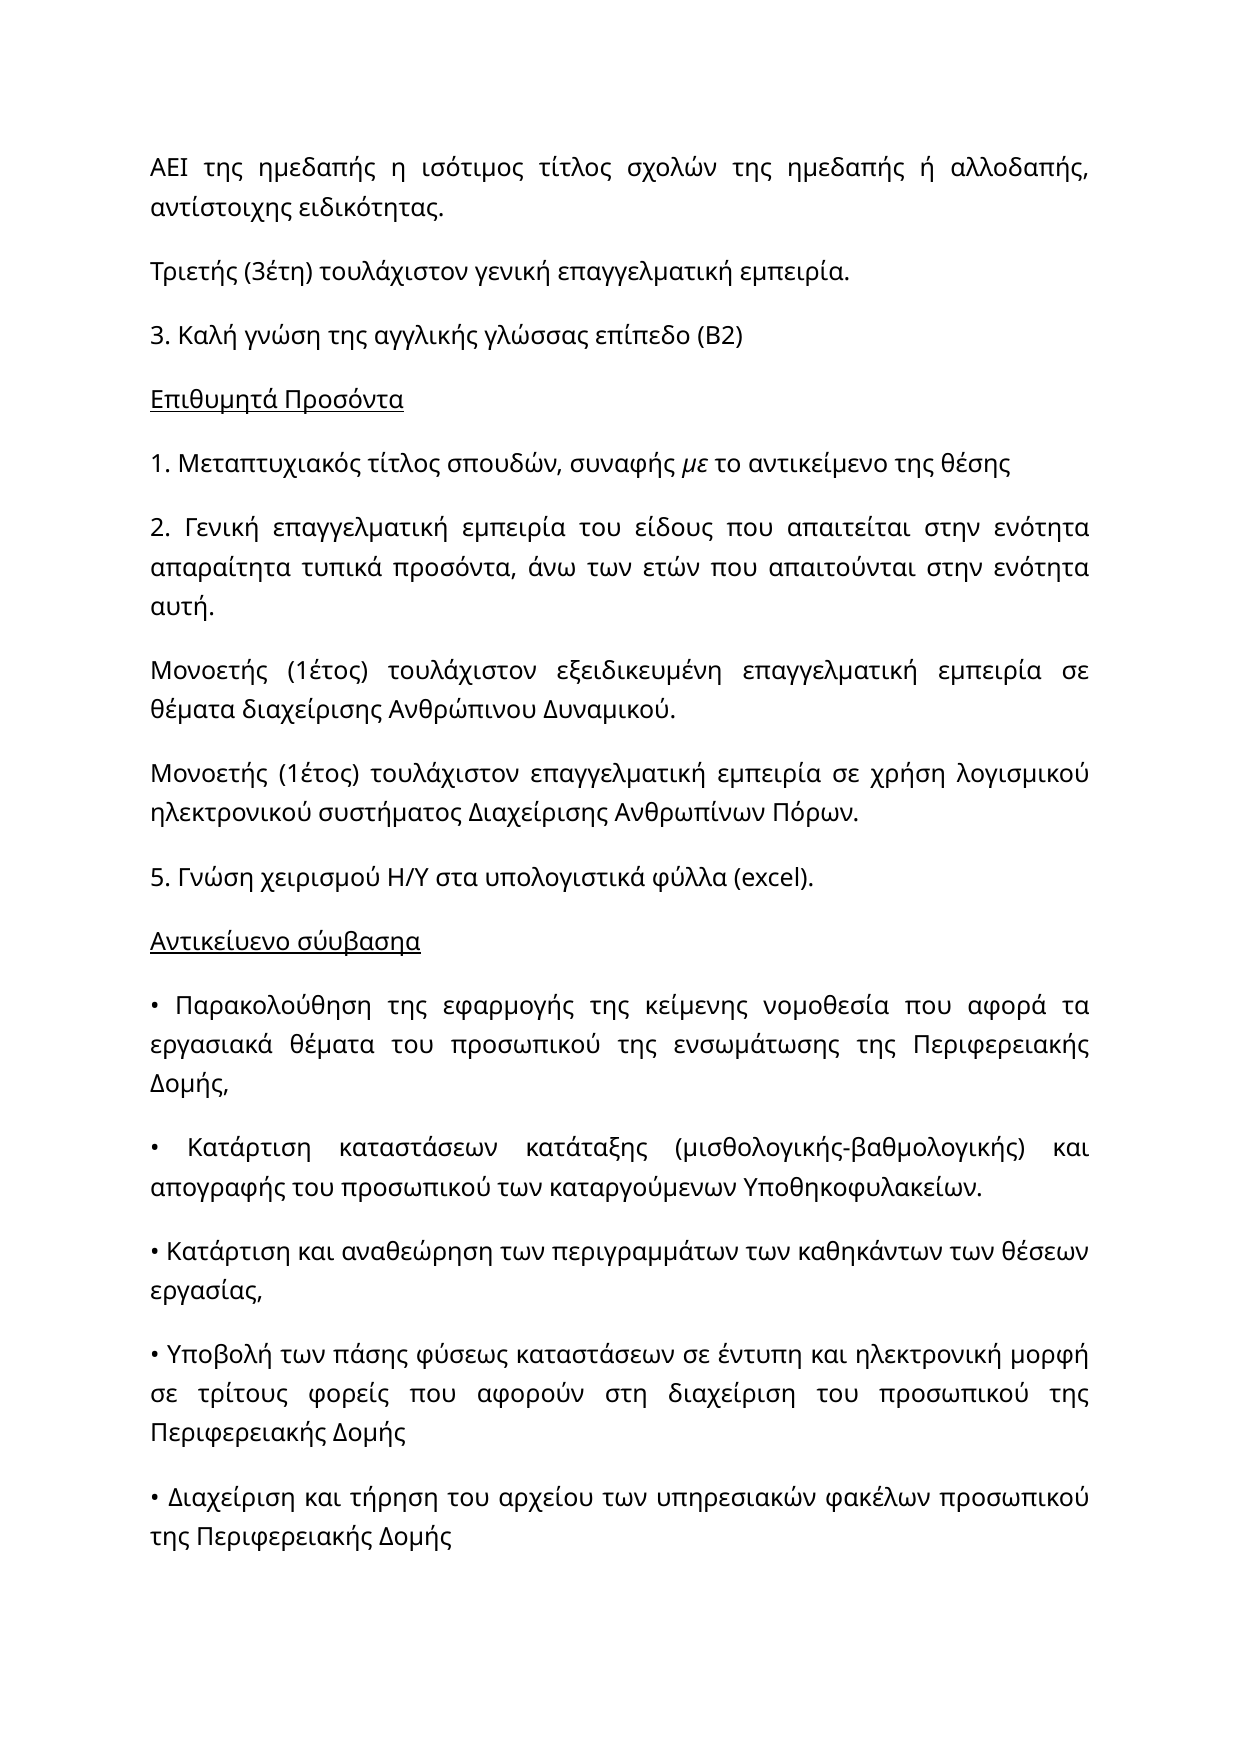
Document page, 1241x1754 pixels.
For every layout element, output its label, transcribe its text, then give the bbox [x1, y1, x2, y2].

text Επιθυμητά Προσόντα [150, 382, 1090, 416]
text Μονοετής (1έτος) τουλάχιστον εξειδικευμένη επαγγελματική εμπειρία σε θέματα διαχείρισης Ανθρώπινου Δυναμικού. [150, 652, 1090, 726]
text Τριετής (3έτη) τουλάχιστον γενική επαγγελματική εμπειρία. [150, 253, 1090, 287]
text Μονοετής (1έτος) τουλάχιστον επαγγελματική εμπειρία σε χρήση λογισμικού ηλεκτρονικού συστήματος Διαχείρισης Ανθρωπίνων Πόρων. [150, 756, 1090, 829]
text 2. Γενική επαγγελματική εμπειρία του είδους που απαιτείται στην ενότητα απαραίτητα τυπικά προσόντα, άνω των ετών που απαιτούνται στην ενότητα αυτή. [150, 510, 1090, 622]
text Αντικείυενο σύυβασηα [150, 923, 1090, 957]
text 1. Μεταπτυχιακός τίτλος σπουδών, συναφής με το αντικείμενο της θέσης [150, 446, 1090, 480]
text 3. Καλή γνώση της αγγλικής γλώσσας επίπεδο (Β2) [150, 317, 1090, 352]
text ΑΕΙ της ημεδαπής η ισότιμος τίτλος σχολών της ημεδαπής ή αλλοδαπής, αντίστοιχης ειδικότητας. [150, 150, 1090, 223]
text 5. Γνώση χειρισμού Η/Υ στα υπολογιστικά φύλλα (excel). [150, 859, 1090, 893]
text • Παρακολούθηση της εφαρμογής της κείμενης νομοθεσία που αφορά τα εργασιακά θέματα του προσωπικού της ενσωμάτωσης της Περιφερειακής Δομής, [150, 987, 1090, 1100]
text • Διαχείριση και τήρηση του αρχείου των υπηρεσιακών φακέλων προσωπικού της Περιφερειακής Δομής [150, 1479, 1090, 1552]
text • Κατάρτιση και αναθεώρηση των περιγραμμάτων των καθηκάντων των θέσεων εργασίας, [150, 1233, 1090, 1307]
text • Κατάρτιση καταστάσεων κατάταξης (μισθολογικής-βαθμολογικής) και απογραφής του προσωπικού των καταργούμενων Υποθηκοφυλακείων. [150, 1130, 1090, 1203]
text • Υποβολή των πάσης φύσεως καταστάσεων σε έντυπη και ηλεκτρονική μορφή σε τρίτους φορείς που αφορούν στη διαχείριση του προσωπικού της Περιφερειακής Δομής [150, 1337, 1090, 1449]
